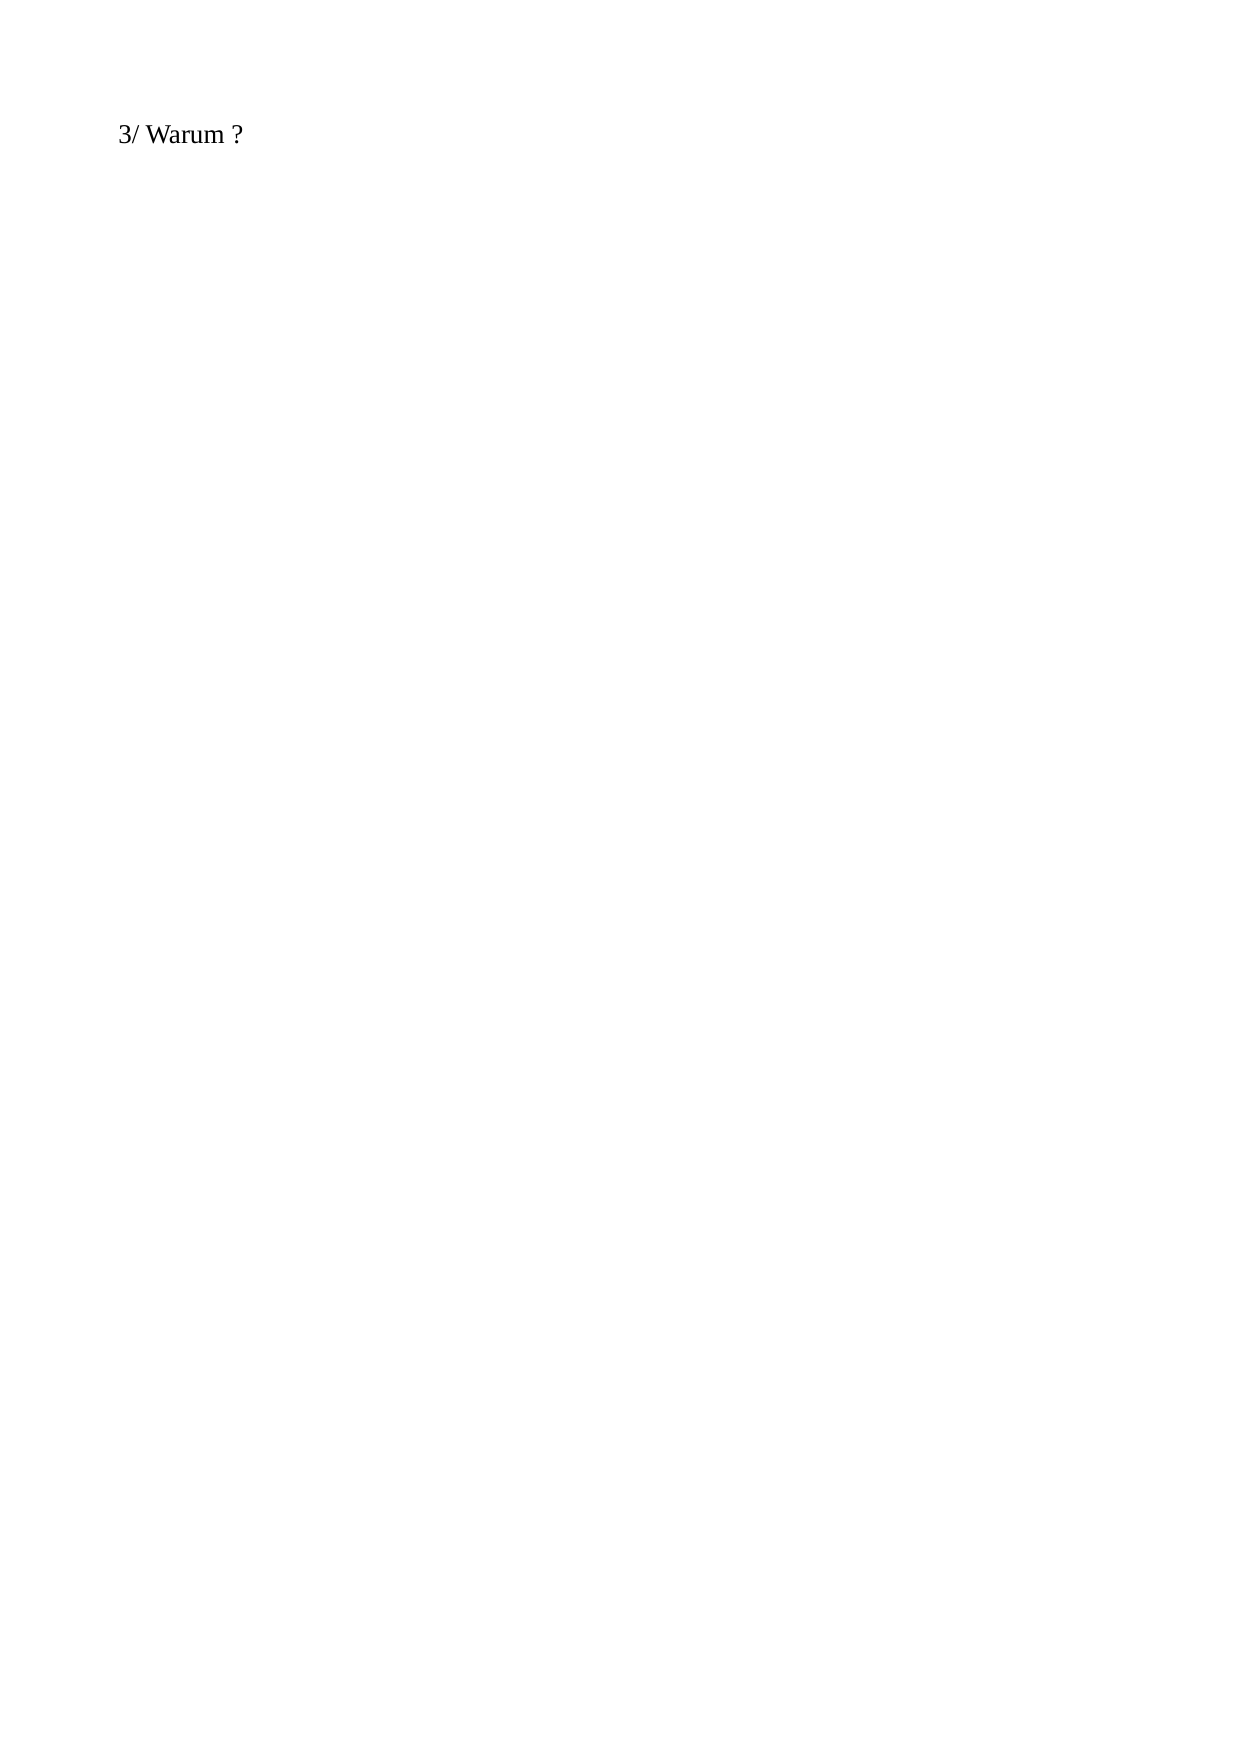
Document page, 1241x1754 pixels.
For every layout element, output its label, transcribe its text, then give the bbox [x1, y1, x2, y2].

text 3/ Warum ? [118, 118, 1122, 149]
